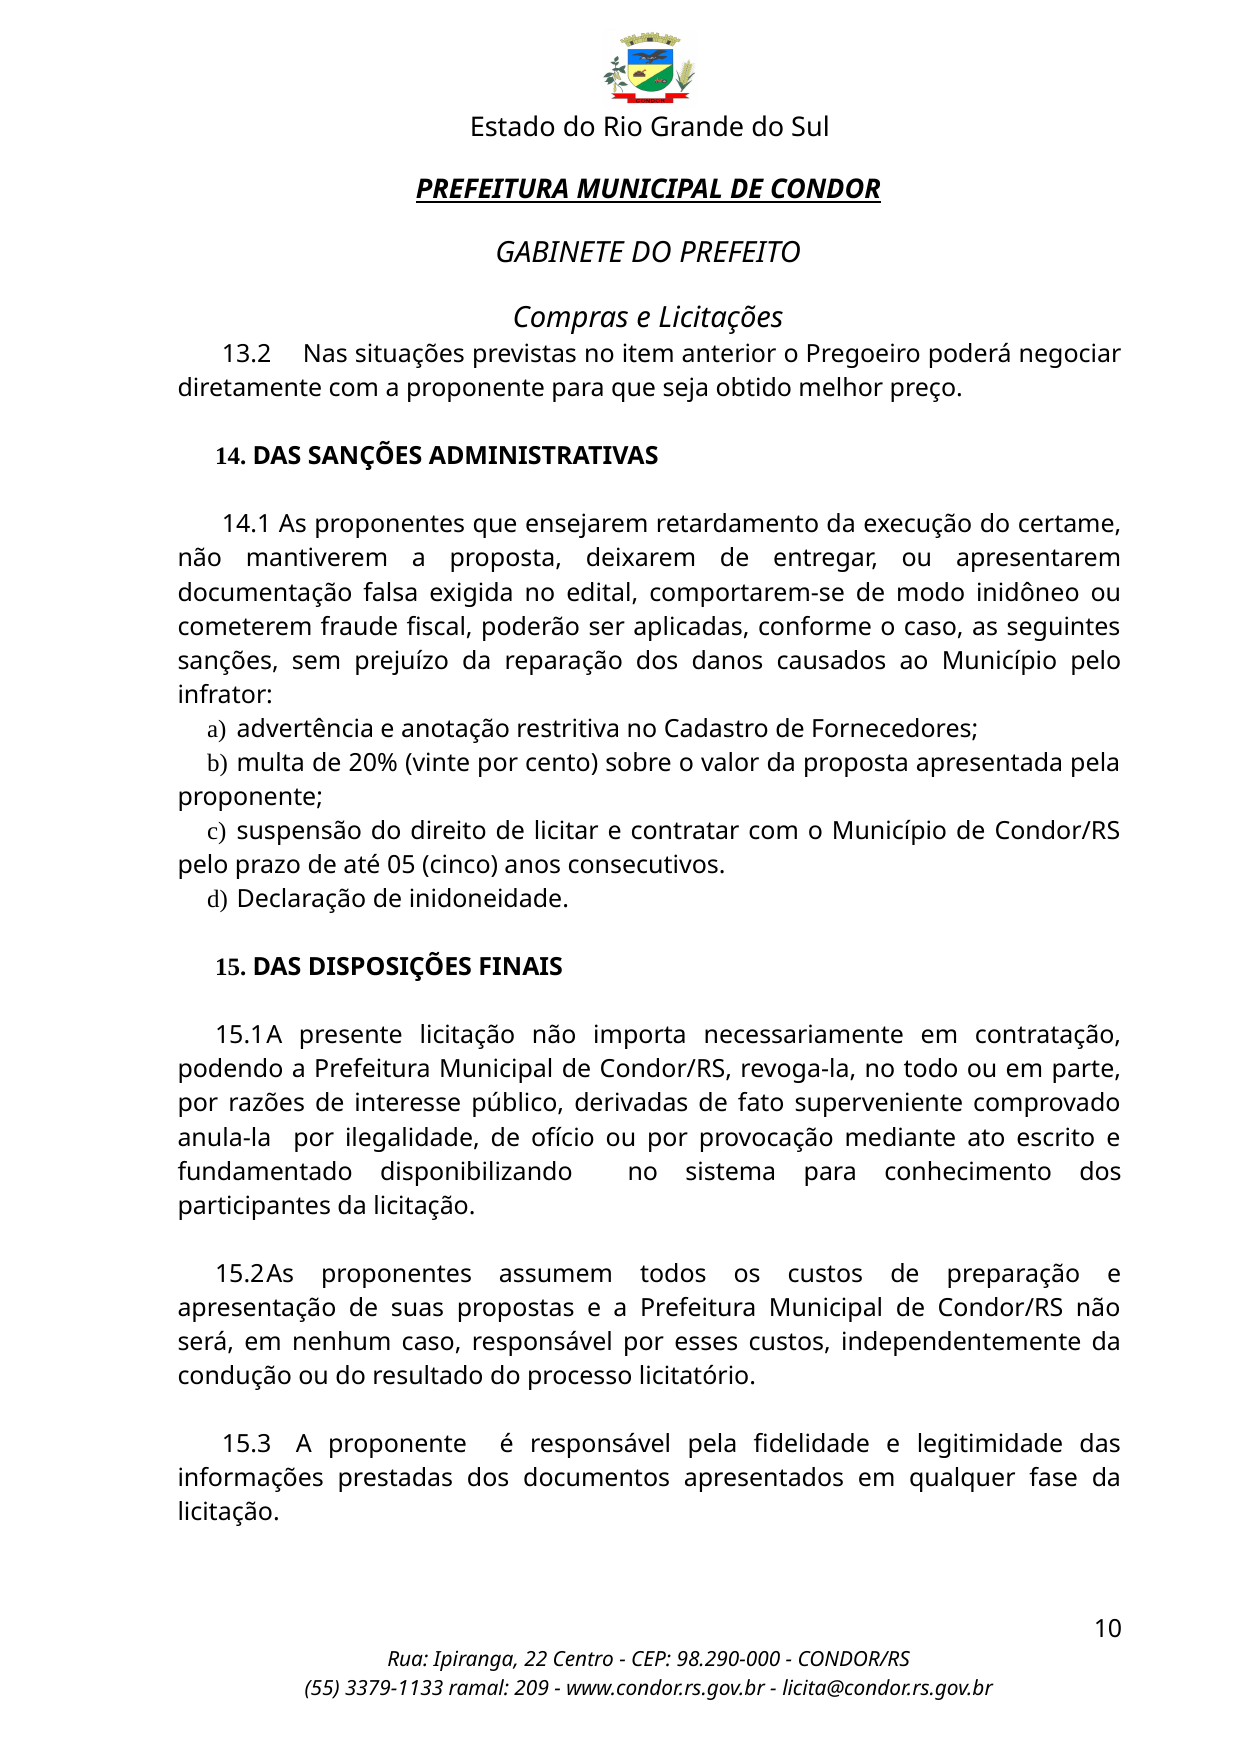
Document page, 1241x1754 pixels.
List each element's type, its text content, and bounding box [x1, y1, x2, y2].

list suspensão do direito de licitar e contratar com o Município de Condor/RS pelo prazo de até 05 (cinco) anos consecutivos. [177, 813, 1122, 881]
list DAS DISPOSIÇÕES FINAIS [215, 949, 1122, 983]
list Nas situações previstas no item anterior o Pregoeiro poderá negociar diretamente com a proponente para que seja obtido melhor preço. [177, 336, 1122, 404]
list As proponentes assumem todos os custos de preparação e apresentação de suas propostas e a Prefeitura Municipal de Condor/RS não será, em nenhum caso, responsável por esses custos, independentemente da condução ou do resultado do processo licitatório. [177, 1255, 1122, 1392]
list Declaração de inidoneidade. [177, 881, 1122, 915]
text 14.1 As proponentes que ensejarem retardamento da execução do certame, não mantiverem a proposta, deixarem de entregar, ou apresentarem documentação falsa exigida no edital, comportarem-se de modo inidôneo ou cometerem fraude fiscal, poderão ser aplicadas, conforme o caso, as seguintes sanções, sem prejuízo da reparação dos danos causados ao Município pelo infrator: [177, 506, 1122, 710]
list A presente licitação não importa necessariamente em contratação, podendo a Prefeitura Municipal de Condor/RS, revoga-la, no todo ou em parte, por razões de interesse público, derivadas de fato superveniente comprovado anula-la por ilegalidade, de ofício ou por provocação mediante ato escrito e fundamentado disponibilizando no sistema para conhecimento dos participantes da licitação. [177, 1017, 1122, 1221]
list DAS SANÇÕES ADMINISTRATIVAS [215, 438, 1122, 472]
list multa de 20% (vinte por cento) sobre o valor da proposta apresentada pela proponente; [177, 744, 1122, 813]
list advertência e anotação restritiva no Cadastro de Fornecedores; [177, 710, 1122, 744]
list A proponente é responsável pela fidelidade e legitimidade das informações prestadas dos documentos apresentados em qualquer fase da licitação. [177, 1426, 1122, 1528]
